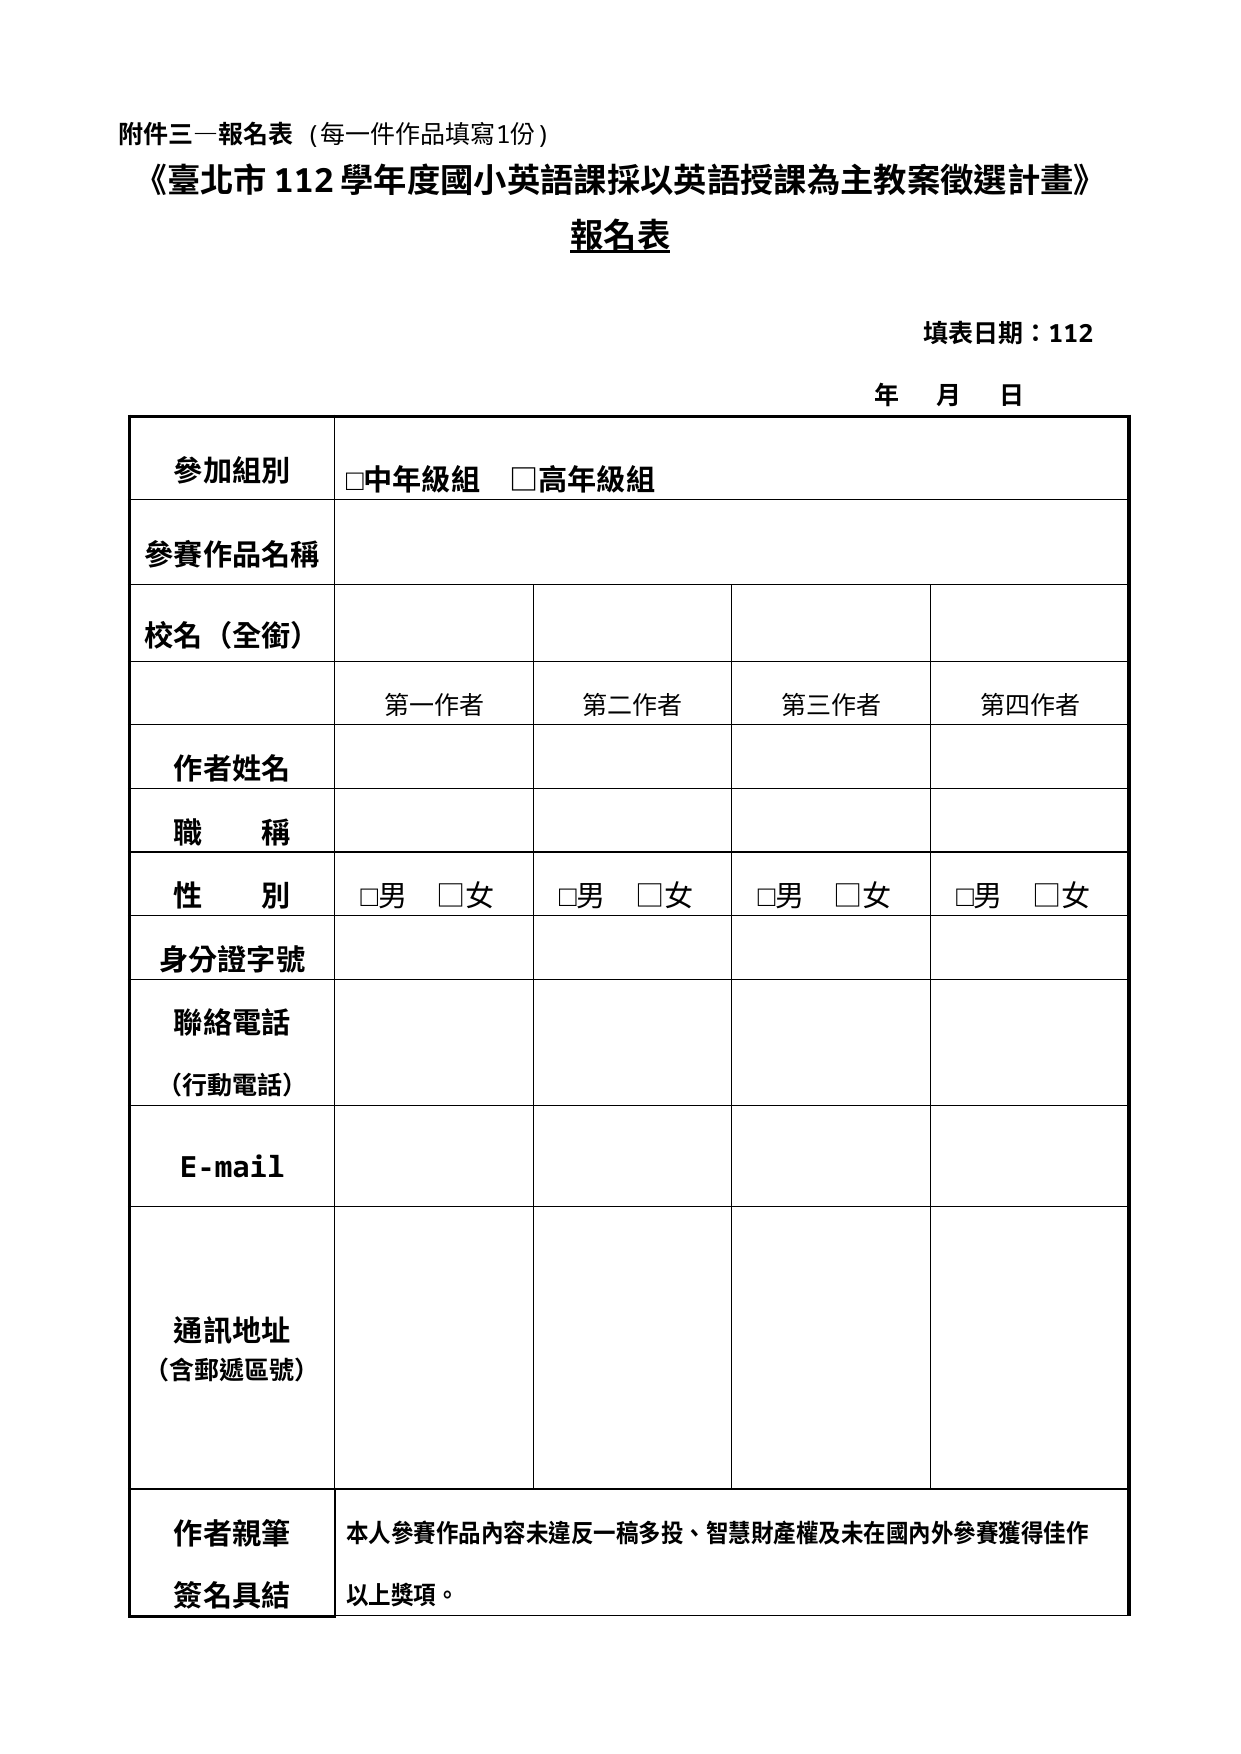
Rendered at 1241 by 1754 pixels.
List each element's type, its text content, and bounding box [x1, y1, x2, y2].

table_cell 職 稱 [131, 789, 334, 851]
table_cell 第四作者 [931, 662, 1127, 724]
table_cell 通訊地址 （含郵遞區號） [131, 1207, 334, 1488]
table_cell □男 □女 [732, 853, 930, 915]
table_header 參加組別 [131, 418, 334, 499]
table_cell [534, 789, 731, 851]
table_cell [931, 1106, 1127, 1206]
table_cell [534, 725, 731, 788]
table_cell [732, 1106, 930, 1206]
text 填表日期：112年 月 日 [118, 289, 1122, 414]
table_cell [732, 916, 930, 978]
table_cell 作者親筆 簽名具結 [131, 1490, 334, 1615]
table_cell [335, 1207, 533, 1488]
table_cell 第三作者 [732, 662, 930, 724]
table_cell [335, 980, 533, 1104]
table_cell [931, 725, 1127, 788]
table_cell 聯絡電話 （行動電話） [131, 980, 334, 1104]
table_cell 參賽作品名稱 [131, 500, 334, 584]
table_cell [931, 916, 1127, 978]
table_cell 作者姓名 [131, 725, 334, 788]
text 附件三—報名表 (每一件作品填寫1份) [118, 91, 1122, 153]
table_cell [534, 1106, 731, 1206]
text 《臺北市112學年度國小英語課採以英語授課為主教案徵選計畫》 [118, 153, 1122, 202]
table_header □中年級組 □高年級組 [335, 418, 1127, 499]
table_cell [131, 662, 334, 724]
table_cell □男 □女 [534, 853, 731, 915]
table_cell 性 別 [131, 853, 334, 915]
table_cell [335, 789, 533, 851]
table_cell [931, 980, 1127, 1104]
table_cell [931, 585, 1127, 661]
text 報名表 [118, 209, 1122, 257]
table_cell [335, 585, 533, 661]
table_cell [732, 585, 930, 661]
table_cell 第二作者 [534, 662, 731, 724]
table_cell [732, 980, 930, 1104]
table_cell [534, 585, 731, 661]
table_cell [931, 1207, 1127, 1488]
table_cell E-mail [131, 1106, 334, 1206]
table_cell [534, 916, 731, 978]
table_cell □男 □女 [335, 853, 533, 915]
table_cell 本人參賽作品內容未違反一稿多投、智慧財產權及未在國內外參賽獲得佳作 以上獎項。 [336, 1490, 1127, 1615]
table_cell [335, 725, 533, 788]
table_cell 第一作者 [335, 662, 533, 724]
table_cell [732, 725, 930, 788]
table_cell [732, 789, 930, 851]
table_cell □男 □女 [931, 853, 1127, 915]
table_cell [534, 1207, 731, 1488]
table_cell [931, 789, 1127, 851]
table_cell [335, 1106, 533, 1206]
table_cell [335, 500, 1127, 584]
table_cell [534, 980, 731, 1104]
table_cell [732, 1207, 930, 1488]
table_cell [335, 916, 533, 978]
table_cell 身分證字號 [131, 916, 334, 978]
table_cell 校名（全銜） [131, 585, 334, 661]
